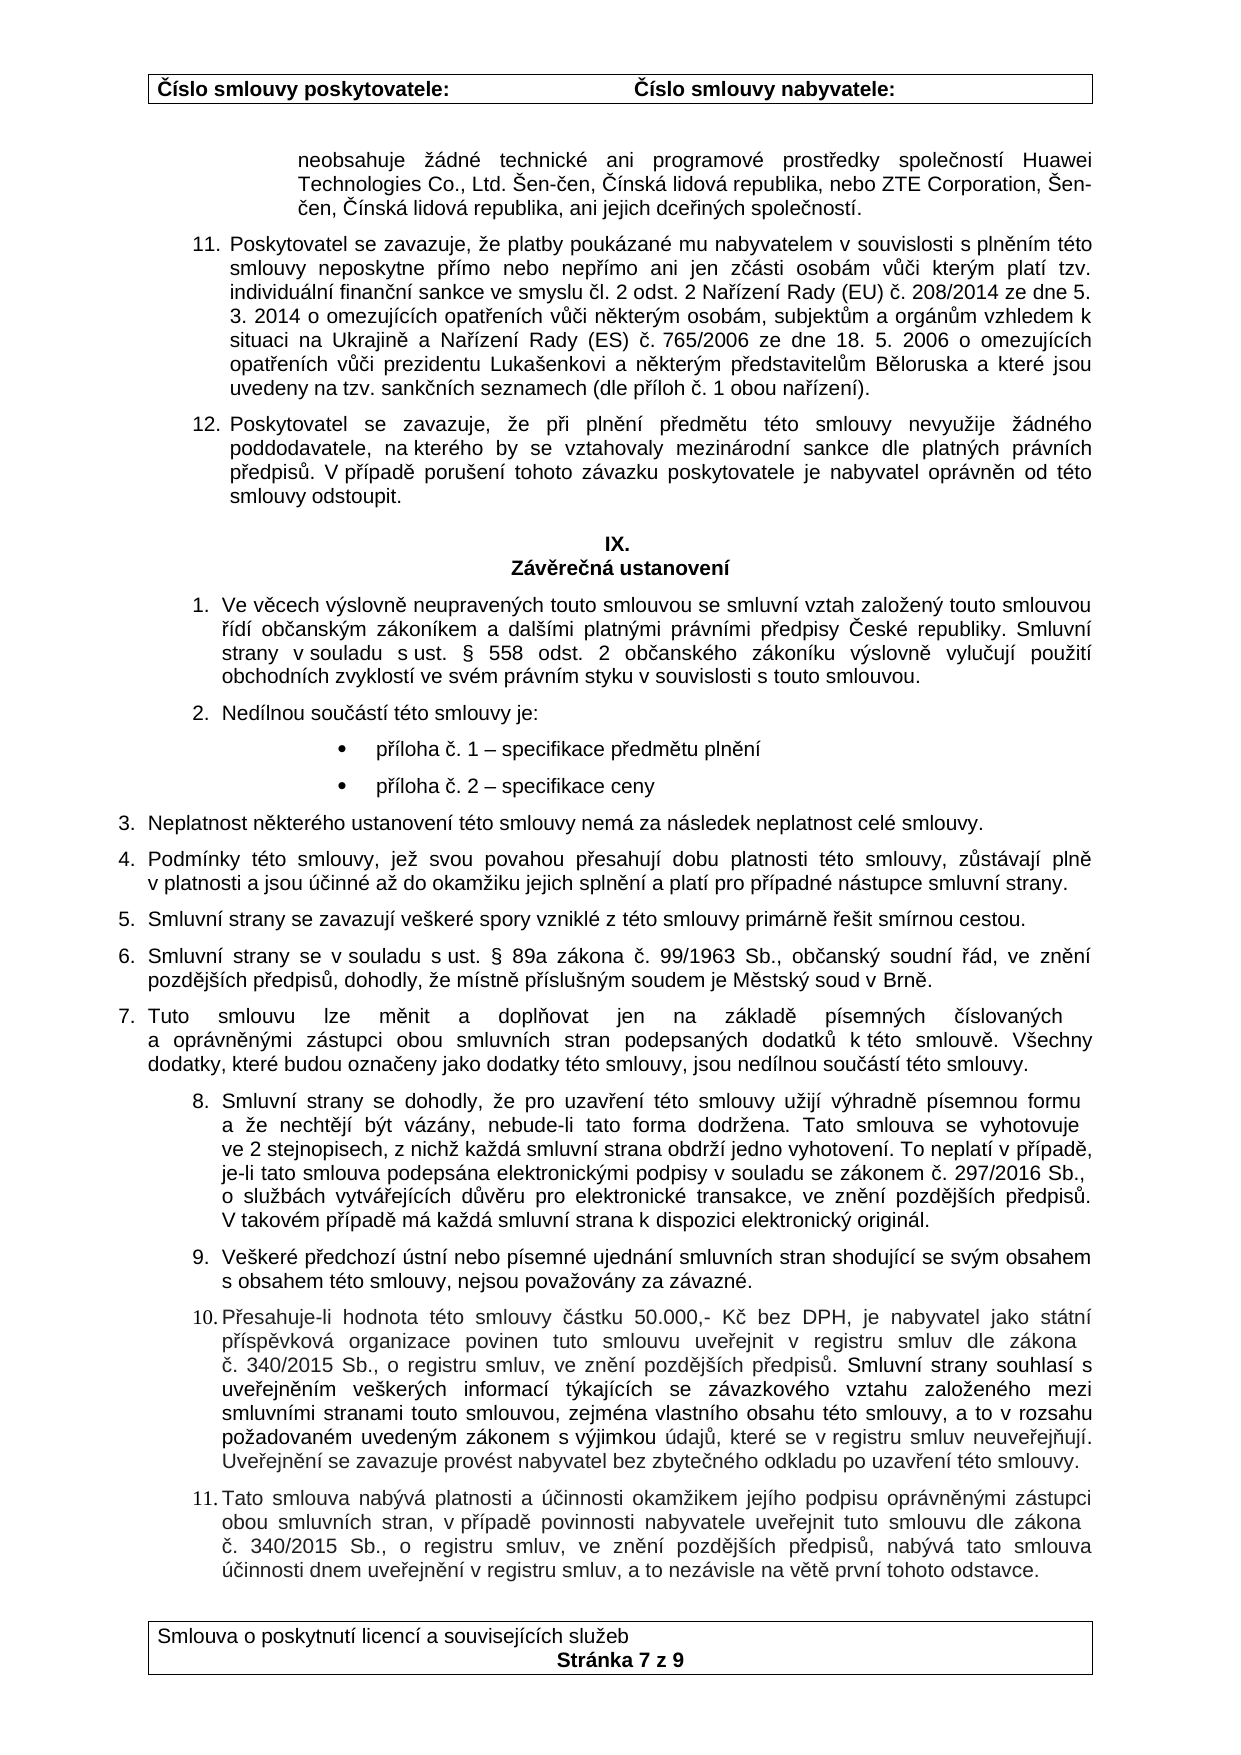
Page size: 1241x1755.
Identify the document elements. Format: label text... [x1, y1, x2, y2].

list Smluvní strany se dohodly, že pro uzavření této smlouvy užijí výhradně písemnou formu a že nechtějí být vázány, nebude-li tato forma dodržena. Tato smlouva se vyhotovuje ve 2 stejnopisech, z nichž každá smluvní strana obdrží jedno vyhotovení. To neplatí v případě, je-li tato smlouva podepsána elektronickými podpisy v souladu se zákonem č. 297/2016 Sb., o službách vytvářejících důvěru pro elektronické transakce, ve znění pozdějších předpisů. V takovém případě má každá smluvní strana k dispozici elektronický originál. [192, 1088, 1093, 1232]
list Nedílnou součástí této smlouvy je: [192, 701, 1093, 725]
list Smluvní strany se zavazují veškeré spory vzniklé z této smlouvy primárně řešit smírnou cestou. [118, 907, 1093, 931]
list Veškeré předchozí ústní nebo písemné ujednání smluvních stran shodující se svým obsahem s obsahem této smlouvy, nejsou považovány za závazné. [192, 1245, 1093, 1293]
list příloha č. 2 – specifikace ceny [338, 774, 1093, 798]
list Tato smlouva nabývá platnosti a účinnosti okamžikem jejího podpisu oprávněnými zástupci obou smluvních stran, v případě povinnosti nabyvatele uveřejnit tuto smlouvu dle zákona č. 340/2015 Sb., o registru smluv, ve znění pozdějších předpisů, nabývá tato smlouva účinnosti dnem uveřejnění v registru smluv, a to nezávisle na větě první tohoto odstavce. [192, 1486, 1093, 1582]
text IX. [148, 532, 1093, 556]
list Poskytovatel se zavazuje, že platby poukázané mu nabyvatelem v souvislosti s plněním této smlouvy neposkytne přímo nebo nepřímo ani jen zčásti osobám vůči kterým platí tzv. individuální finanční sankce ve smyslu čl. 2 odst. 2 Nařízení Rady (EU) č. 208/2014 ze dne 5. 3. 2014 o omezujících opatřeních vůči některým osobám, subjektům a orgánům vzhledem k situaci na Ukrajině a Nařízení Rady (ES) č. 765/2006 ze dne 18. 5. 2006 o omezujících opatřeních vůči prezidentu Lukašenkovi a některým představitelům Běloruska a které jsou uvedeny na tzv. sankčních seznamech (dle příloh č. 1 obou nařízení). [192, 232, 1093, 400]
text Závěrečná ustanovení [148, 556, 1093, 580]
list Tuto smlouvu lze měnit a doplňovat jen na základě písemných číslovaných a oprávněnými zástupci obou smluvních stran podepsaných dodatků k této smlouvě. Všechny dodatky, které budou označeny jako dodatky této smlouvy, jsou nedílnou součástí této smlouvy. [118, 1004, 1093, 1076]
list Neplatnost některého ustanovení této smlouvy nemá za následek neplatnost celé smlouvy. [118, 810, 1093, 834]
list Poskytovatel se zavazuje, že při plnění předmětu této smlouvy nevyužije žádného poddodavatele, na kterého by se vztahovaly mezinárodní sankce dle platných právních předpisů. V případě porušení tohoto závazku poskytovatele je nabyvatel oprávněn od této smlouvy odstoupit. [192, 412, 1093, 508]
list příloha č. 1 – specifikace předmětu plnění [338, 737, 1093, 761]
list Podmínky této smlouvy, jež svou povahou přesahují dobu platnosti této smlouvy, zůstávají plně v platnosti a jsou účinné až do okamžiku jejich splnění a platí pro případné nástupce smluvní strany. [118, 847, 1093, 895]
list Smluvní strany se v souladu s ust. § 89a zákona č. 99/1963 Sb., občanský soudní řád, ve znění pozdějších předpisů, dohodly, že místně příslušným soudem je Městský soud v Brně. [118, 944, 1093, 992]
list Ve věcech výslovně neupravených touto smlouvou se smluvní vztah založený touto smlouvou řídí občanským zákoníkem a dalšími platnými právními předpisy České republiky. Smluvní strany v souladu s ust. § 558 odst. 2 občanského zákoníku výslovně vylučují použití obchodních zvyklostí ve svém právním styku v souvislosti s touto smlouvou. [192, 592, 1093, 688]
list neobsahuje žádné technické ani programové prostředky společností Huawei Technologies Co., Ltd. Šen-čen, Čínská lidová republika, nebo ZTE Corporation, Šen-čen, Čínská lidová republika, ani jejich dceřiných společností. [260, 148, 1093, 219]
list Přesahuje-li hodnota této smlouvy částku 50.000,- Kč bez DPH, je nabyvatel jako státní příspěvková organizace povinen tuto smlouvu uveřejnit v registru smluv dle zákona č. 340/2015 Sb., o registru smluv, ve znění pozdějších předpisů. Smluvní strany souhlasí s uveřejněním veškerých informací týkajících se závazkového vztahu založeného mezi smluvními stranami touto smlouvou, zejména vlastního obsahu této smlouvy, a to v rozsahu požadovaném uvedeným zákonem s výjimkou údajů, které se v registru smluv neuveřejňují. Uveřejnění se zavazuje provést nabyvatel bez zbytečného odkladu po uzavření této smlouvy. [192, 1305, 1093, 1473]
